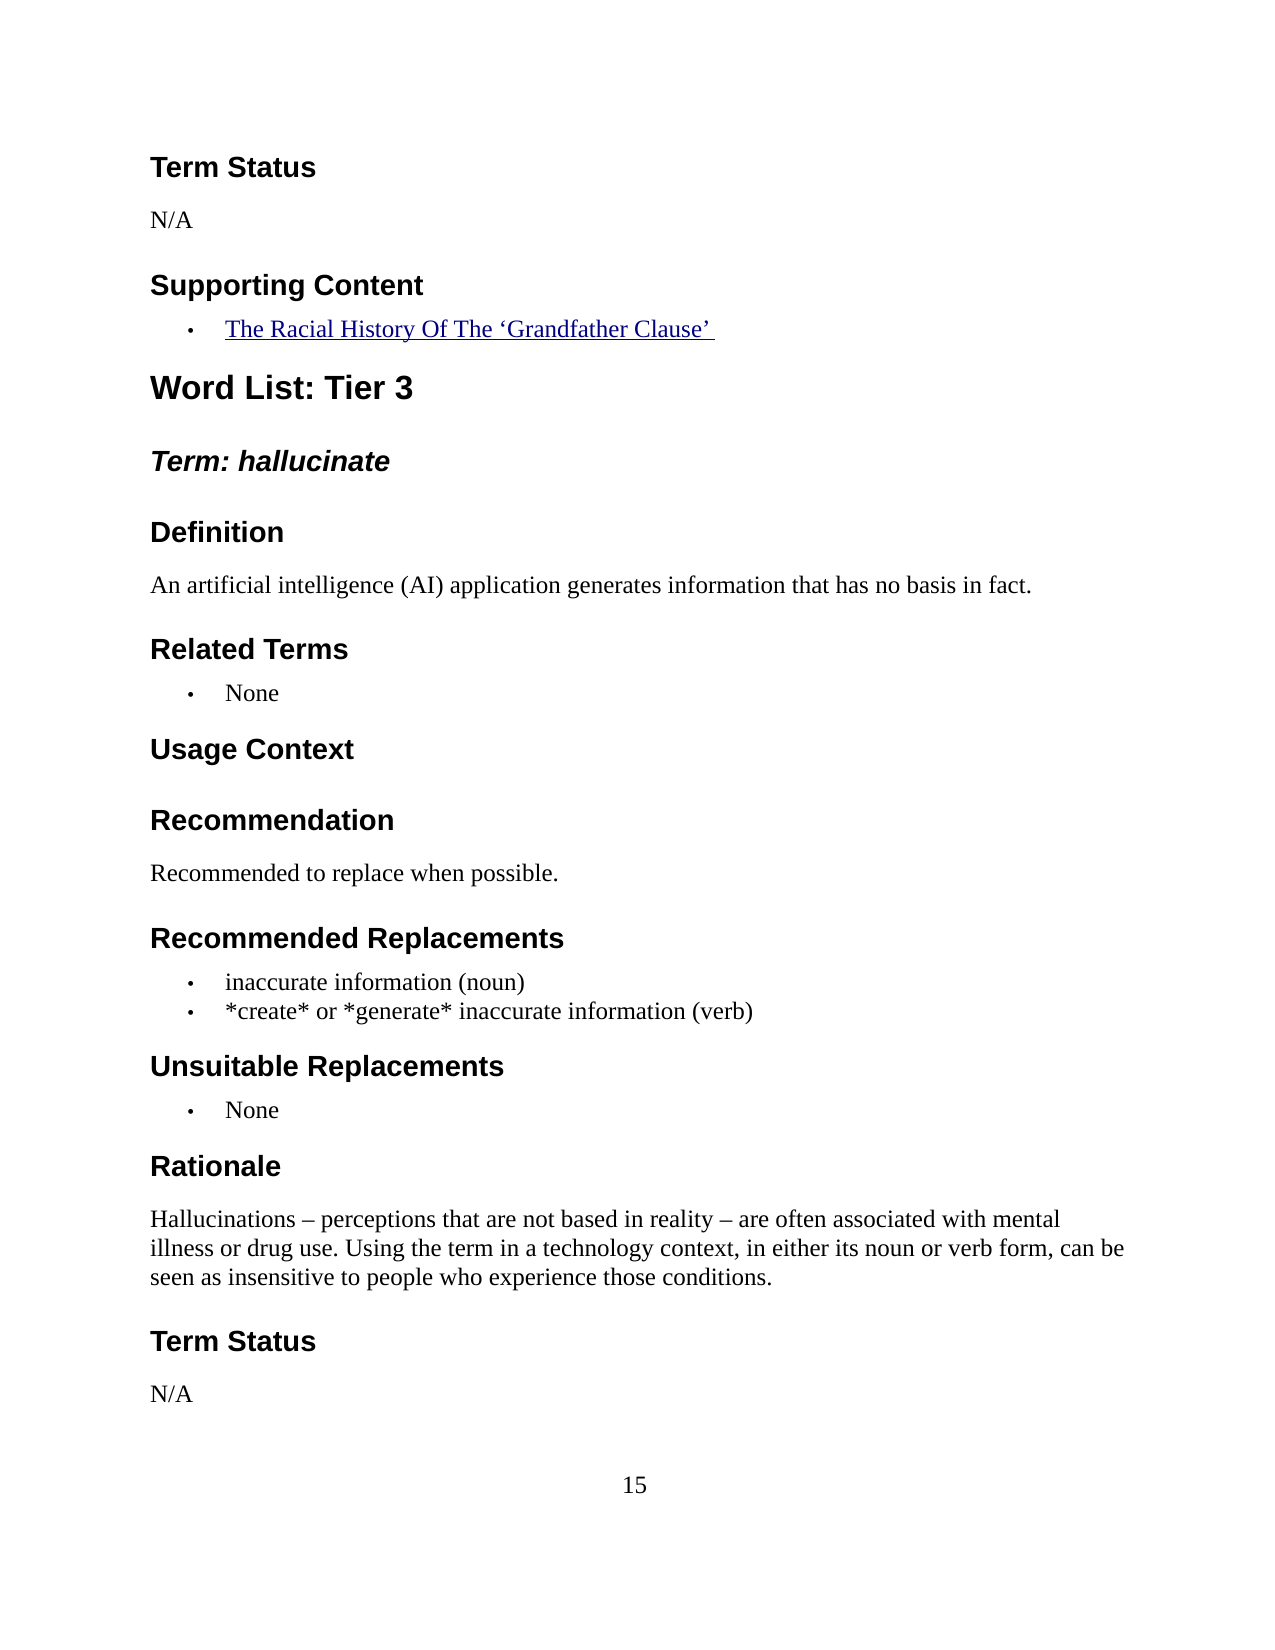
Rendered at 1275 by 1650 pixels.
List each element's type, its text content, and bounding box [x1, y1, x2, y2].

subtitle Supporting Content [150, 268, 1125, 301]
text Hallucinations – perceptions that are not based in reality – are often associated with mental illness or drug use. Using the term in a technology context, in either its noun or verb form, can be seen as insensitive to people who experience those conditions. [150, 1204, 1125, 1291]
text Recommended to replace when possible. [150, 858, 1125, 887]
subtitle Recommendation [150, 803, 1125, 837]
list *create* or *generate* inaccurate information (verb) [187, 996, 1125, 1024]
text An artificial intelligence (AI) application generates information that has no basis in fact. [150, 570, 1125, 598]
list The Racial History Of The ‘Grandfather Clause’ [187, 314, 1125, 342]
subtitle Recommended Replacements [150, 921, 1125, 954]
subtitle Word List: Tier 3 [150, 367, 1125, 406]
subtitle Related Terms [150, 632, 1125, 666]
subtitle Usage Context [150, 732, 1125, 766]
subtitle Term: hallucinate [150, 444, 1125, 477]
subtitle Term Status [150, 150, 1125, 183]
subtitle Definition [150, 515, 1125, 548]
subtitle Rationale [150, 1149, 1125, 1183]
text N/A [150, 1379, 1125, 1408]
text N/A [150, 205, 1125, 234]
subtitle Unsuitable Replacements [150, 1049, 1125, 1083]
list inaccurate information (noun) [187, 967, 1125, 996]
list None [187, 678, 1125, 707]
list None [187, 1096, 1125, 1124]
subtitle Term Status [150, 1324, 1125, 1358]
